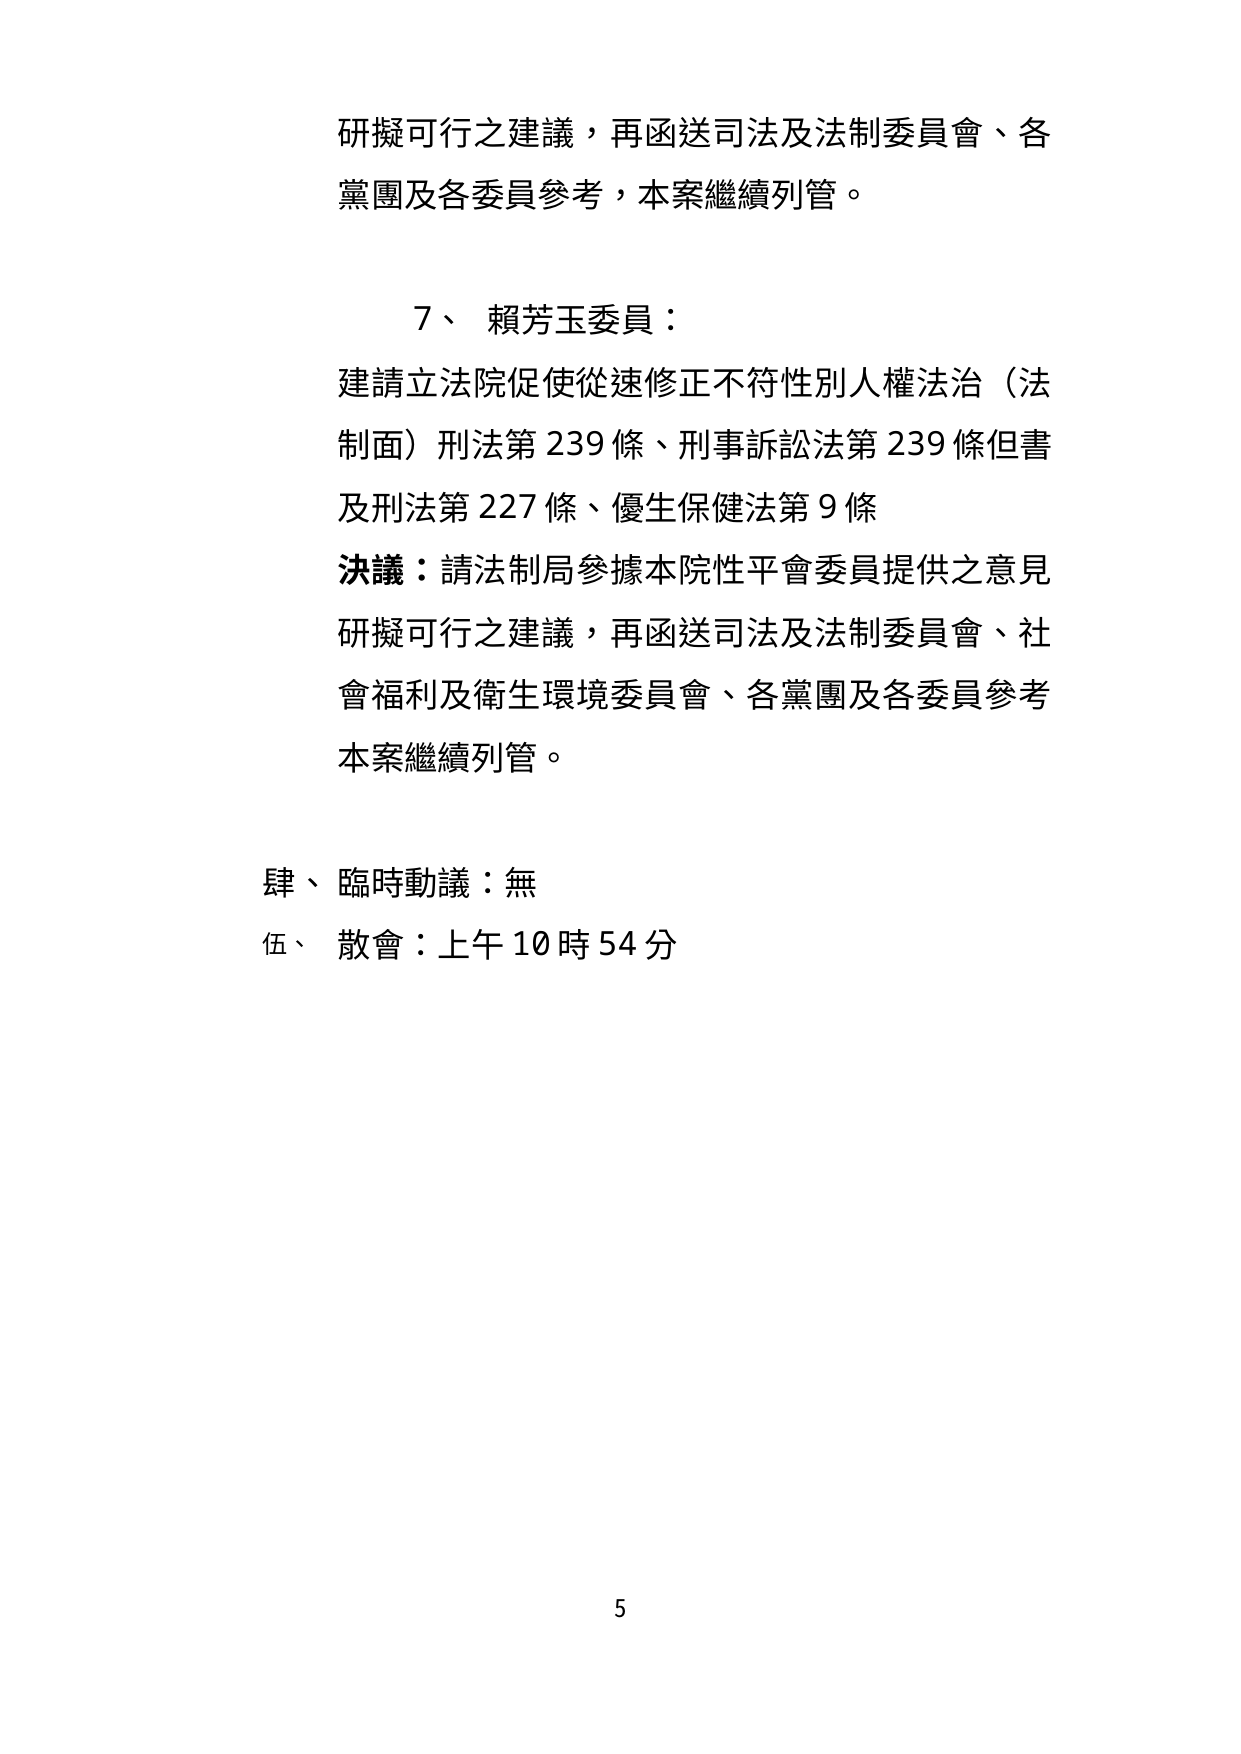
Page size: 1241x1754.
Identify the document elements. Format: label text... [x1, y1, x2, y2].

list 散會：上午10時54分 [262, 901, 1053, 964]
text 決議：請法制局參據本院性平會委員提供之意見，研擬可行之建議，再函送司法及法制委員會、社會福利及衛生環境委員會、各黨團及各委員參考，本案繼續列管。 [337, 526, 1053, 776]
text 建請立法院促使從速修正不符性別人權法治（法制面）刑法第239條、刑事訴訟法第239條但書，及刑法第227條、優生保健法第9條 [337, 339, 1053, 526]
text 決議：請法制局參據本院性平會委員提供之意見，研擬可行之建議，再函送司法及法制委員會、各黨團及各委員參考，本案繼續列管。 [337, 89, 1053, 214]
list 賴芳玉委員： [412, 276, 1053, 339]
list 臨時動議：無 [262, 839, 1053, 901]
